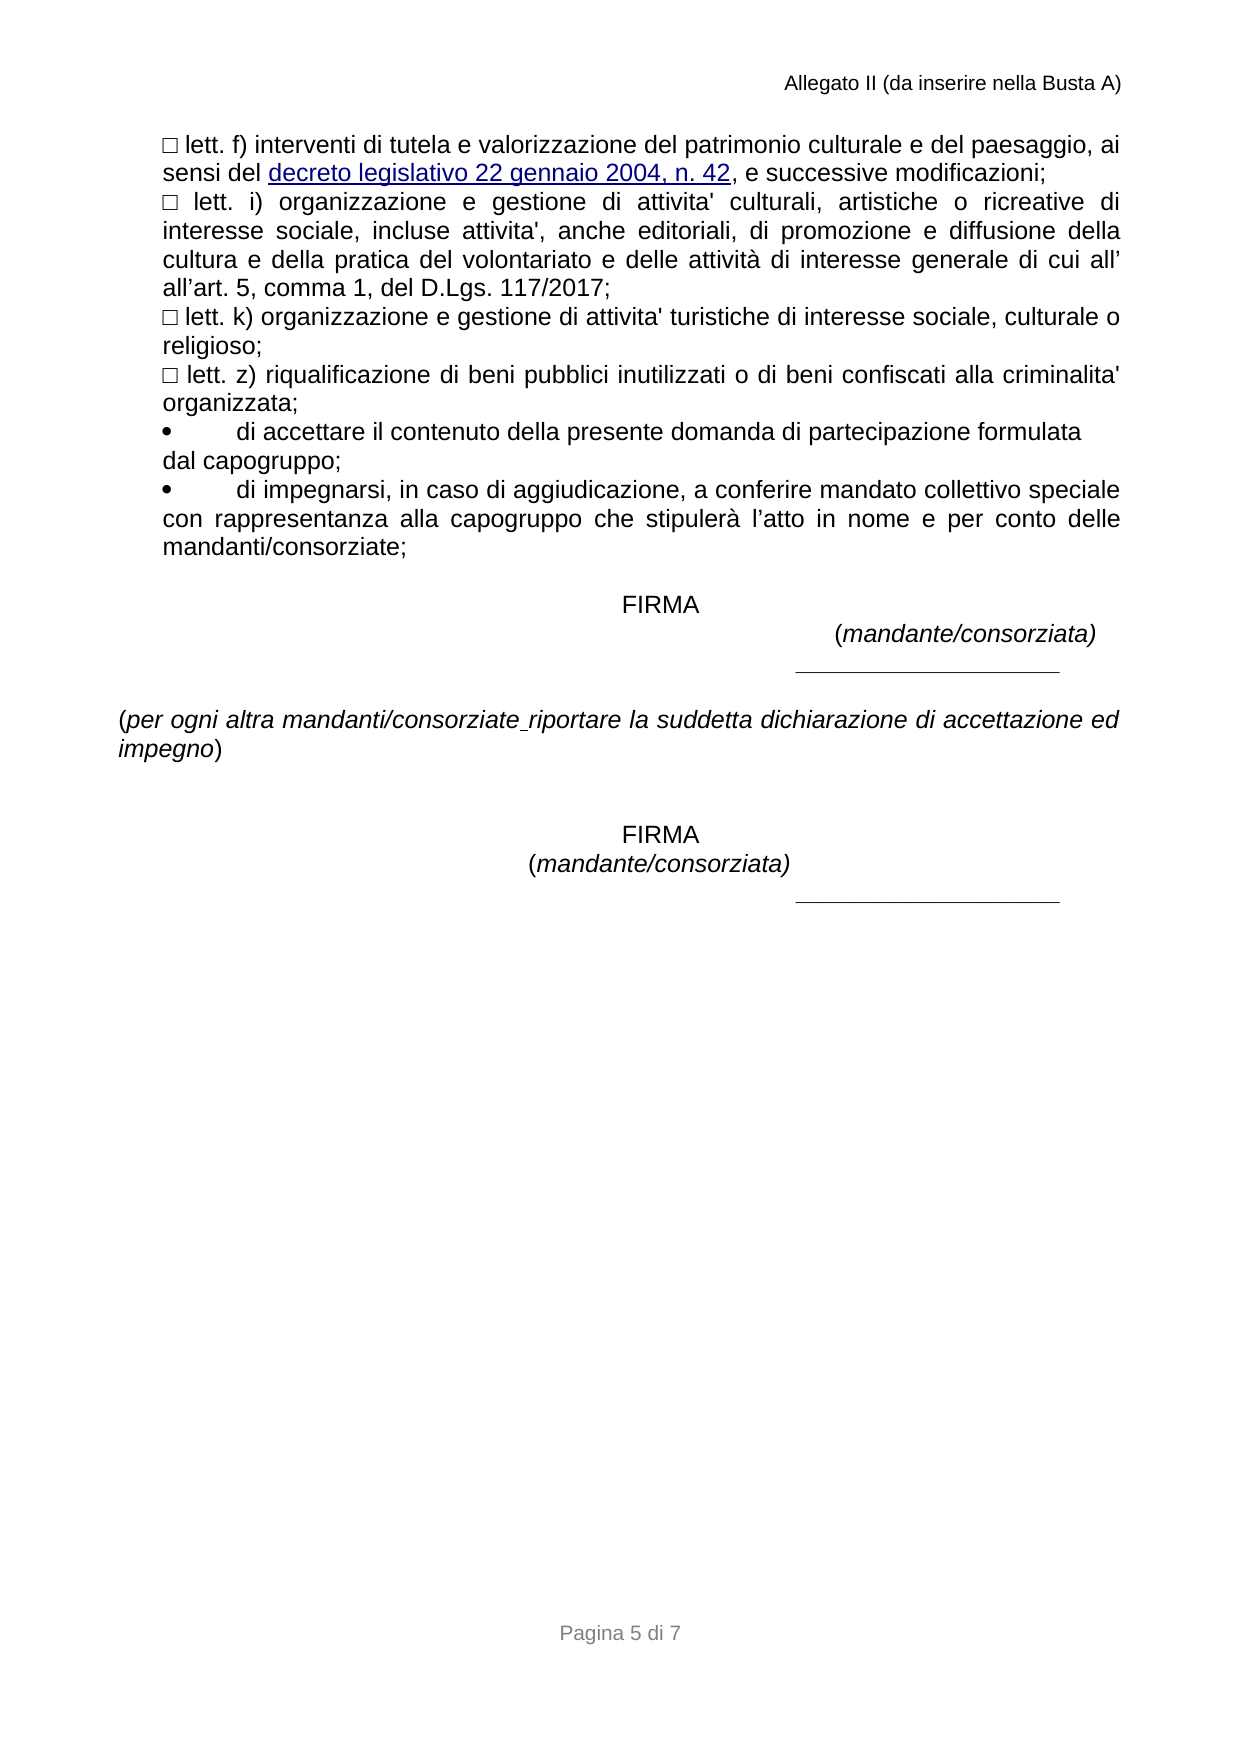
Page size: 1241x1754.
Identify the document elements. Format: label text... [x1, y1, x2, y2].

text (mandante/consorziata) [192, 848, 1122, 877]
text FIRMA [192, 590, 1122, 618]
text □ lett. f) interventi di tutela e valorizzazione del patrimonio culturale e del paesaggio, ai sensi del decreto legislativo 22 gennaio 2004, n. 42, e successive modificazioni; [162, 129, 1122, 187]
text ___________________ [192, 647, 1122, 676]
text □ lett. z) riqualificazione di beni pubblici inutilizzati o di beni confiscati alla criminalita' organizzata; [162, 359, 1122, 417]
list di accettare il contenuto della presente domanda di partecipazione formulata dal capogruppo; [162, 417, 1122, 475]
text (mandante/consorziata) [192, 618, 1122, 647]
text □ lett. k) organizzazione e gestione di attivita' turistiche di interesse sociale, culturale o religioso; [162, 302, 1122, 359]
text FIRMA [192, 820, 1122, 848]
text ___________________ [192, 877, 1122, 906]
text □ lett. i) organizzazione e gestione di attivita' culturali, artistiche o ricreative di interesse sociale, incluse attivita', anche editoriali, di promozione e diffusione della cultura e della pratica del volontariato e delle attività di interesse generale di cui all’ all’art. 5, comma 1, del D.Lgs. 117/2017; [162, 187, 1122, 302]
text (per ogni altra mandanti/consorziate riportare la suddetta dichiarazione di accettazione ed impegno) [118, 705, 1122, 762]
list di impegnarsi, in caso di aggiudicazione, a conferire mandato collettivo speciale con rappresentanza alla capogruppo che stipulerà l’atto in nome e per conto delle mandanti/consorziate; [162, 475, 1122, 561]
